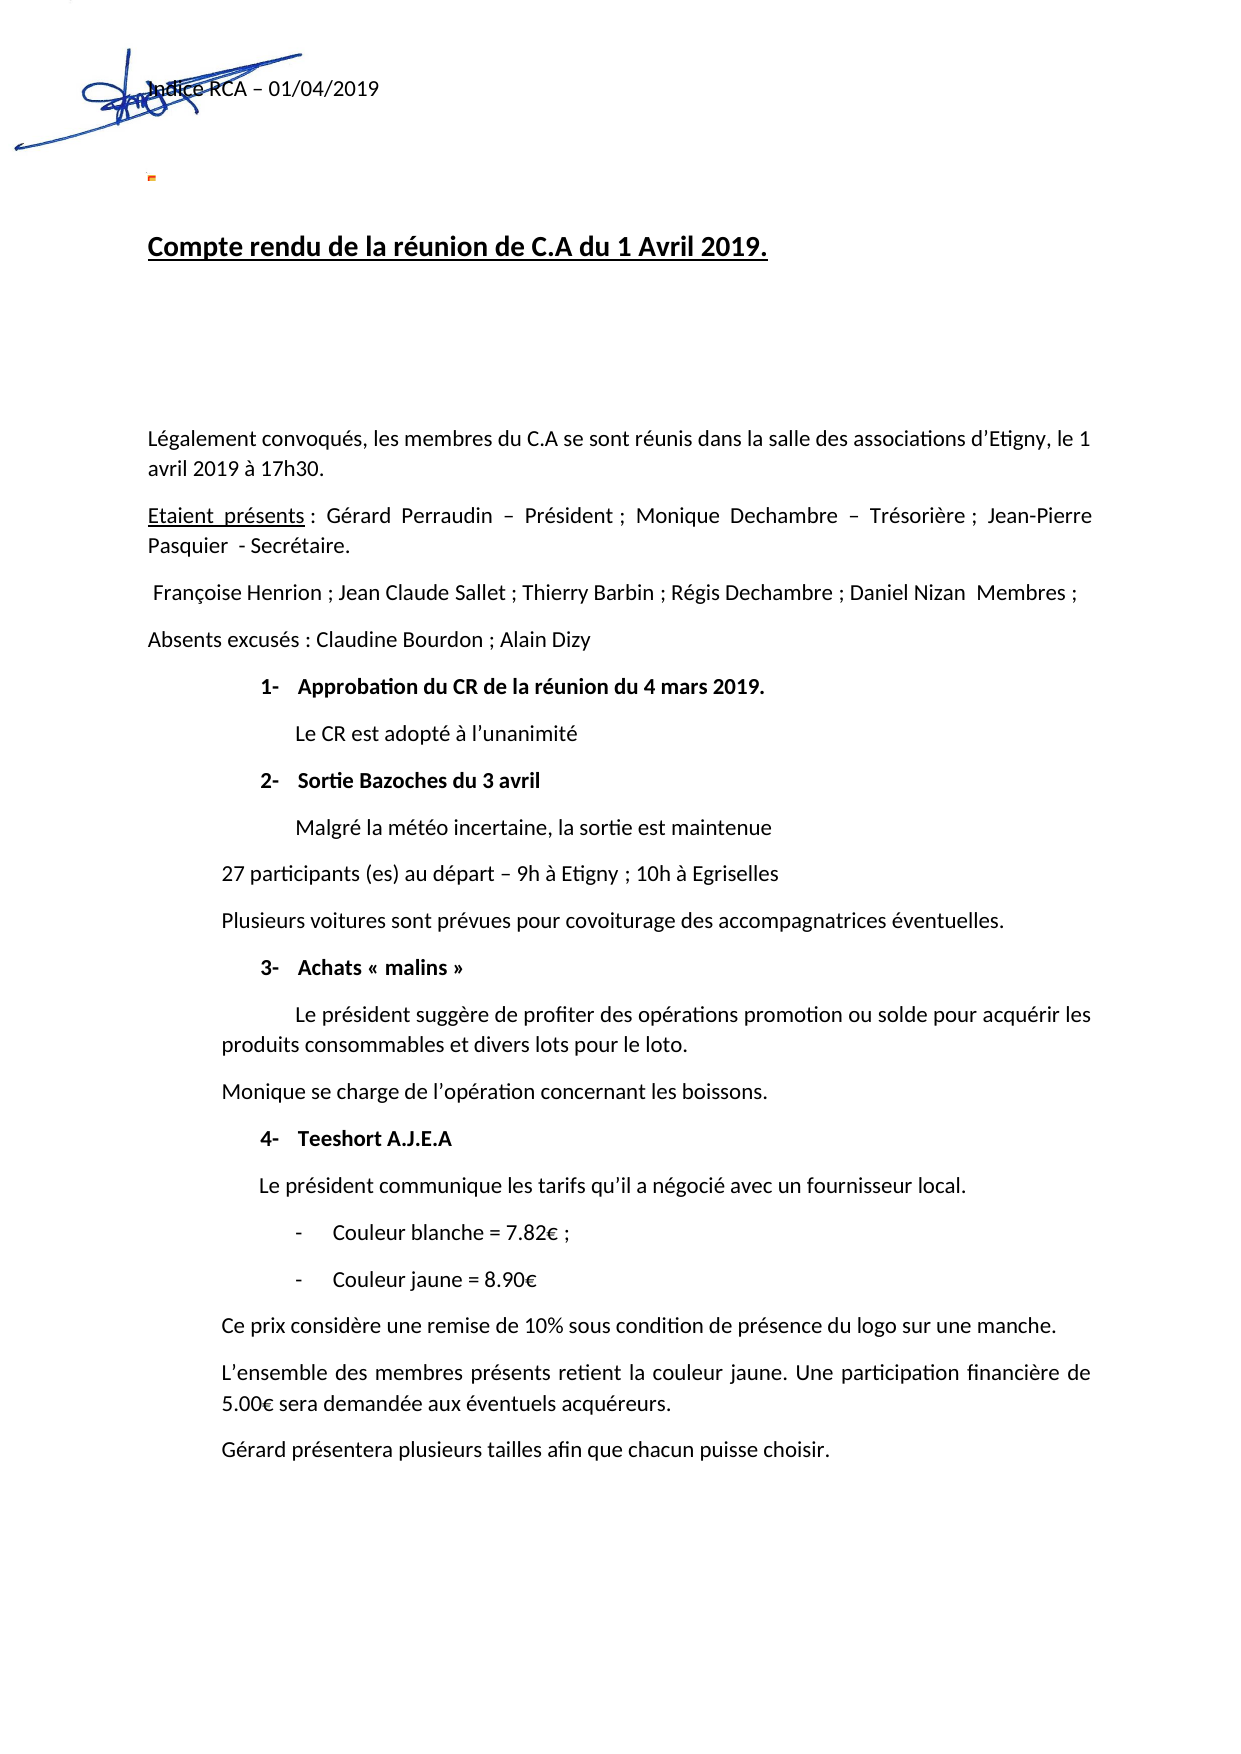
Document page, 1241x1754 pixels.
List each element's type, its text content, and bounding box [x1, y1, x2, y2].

text Le président communique les tarifs qu’il a négocié avec un fournisseur local. [185, 1171, 1092, 1199]
text Gérard présentera plusieurs tailles afin que chacun puisse choisir. [221, 1436, 1092, 1463]
text Le président suggère de profiter des opérations promotion ou solde pour acquérir les produits consommables et divers lots pour le loto. [221, 1000, 1092, 1058]
text Françoise Henrion ; Jean Claude Sallet ; Thierry Barbin ; Régis Dechambre ; Daniel Nizan Membres ; [148, 578, 1092, 606]
text Plusieurs voitures sont prévues pour covoiturage des accompagnatrices éventuelles. [148, 906, 1092, 934]
list Achats « malins » [260, 953, 1092, 981]
text Monique se charge de l’opération concernant les boissons. [148, 1077, 1092, 1105]
text 27 participants (es) au départ – 9h à Etigny ; 10h à Egriselles [148, 859, 1092, 887]
list Couleur jaune = 8.90€ [295, 1265, 1092, 1293]
picture [147, 175, 387, 345]
list Teeshort A.J.E.A [260, 1124, 1092, 1152]
text Compte rendu de la réunion de C.A du 1 Avril 2019. [387, 228, 1092, 264]
text Légalement convoqués, les membres du C.A se sont réunis dans la salle des associations d’Etigny, le 1 avril 2019 à 17h30. [148, 424, 1092, 482]
text Ce prix considère une remise de 10% sous condition de présence du logo sur une manche. [221, 1312, 1092, 1339]
text Etaient présents : Gérard Perraudin – Président ; Monique Dechambre – Trésorière ; Jean-Pierre Pasquier - Secrétaire. [148, 501, 1092, 559]
text Absents excusés : Claudine Bourdon ; Alain Dizy [148, 625, 1092, 653]
list Couleur blanche = 7.82€ ; [295, 1218, 1092, 1246]
text Malgré la météo incertaine, la sortie est maintenue [221, 813, 1092, 841]
text L’ensemble des membres présents retient la couleur jaune. Une participation financière de 5.00€ sera demandée aux éventuels acquéreurs. [221, 1358, 1092, 1417]
list Sortie Bazoches du 3 avril [260, 766, 1092, 794]
picture [0, 0, 345, 174]
list Approbation du CR de la réunion du 4 mars 2019. [260, 672, 1092, 700]
text Le CR est adopté à l’unanimité [221, 719, 1092, 747]
